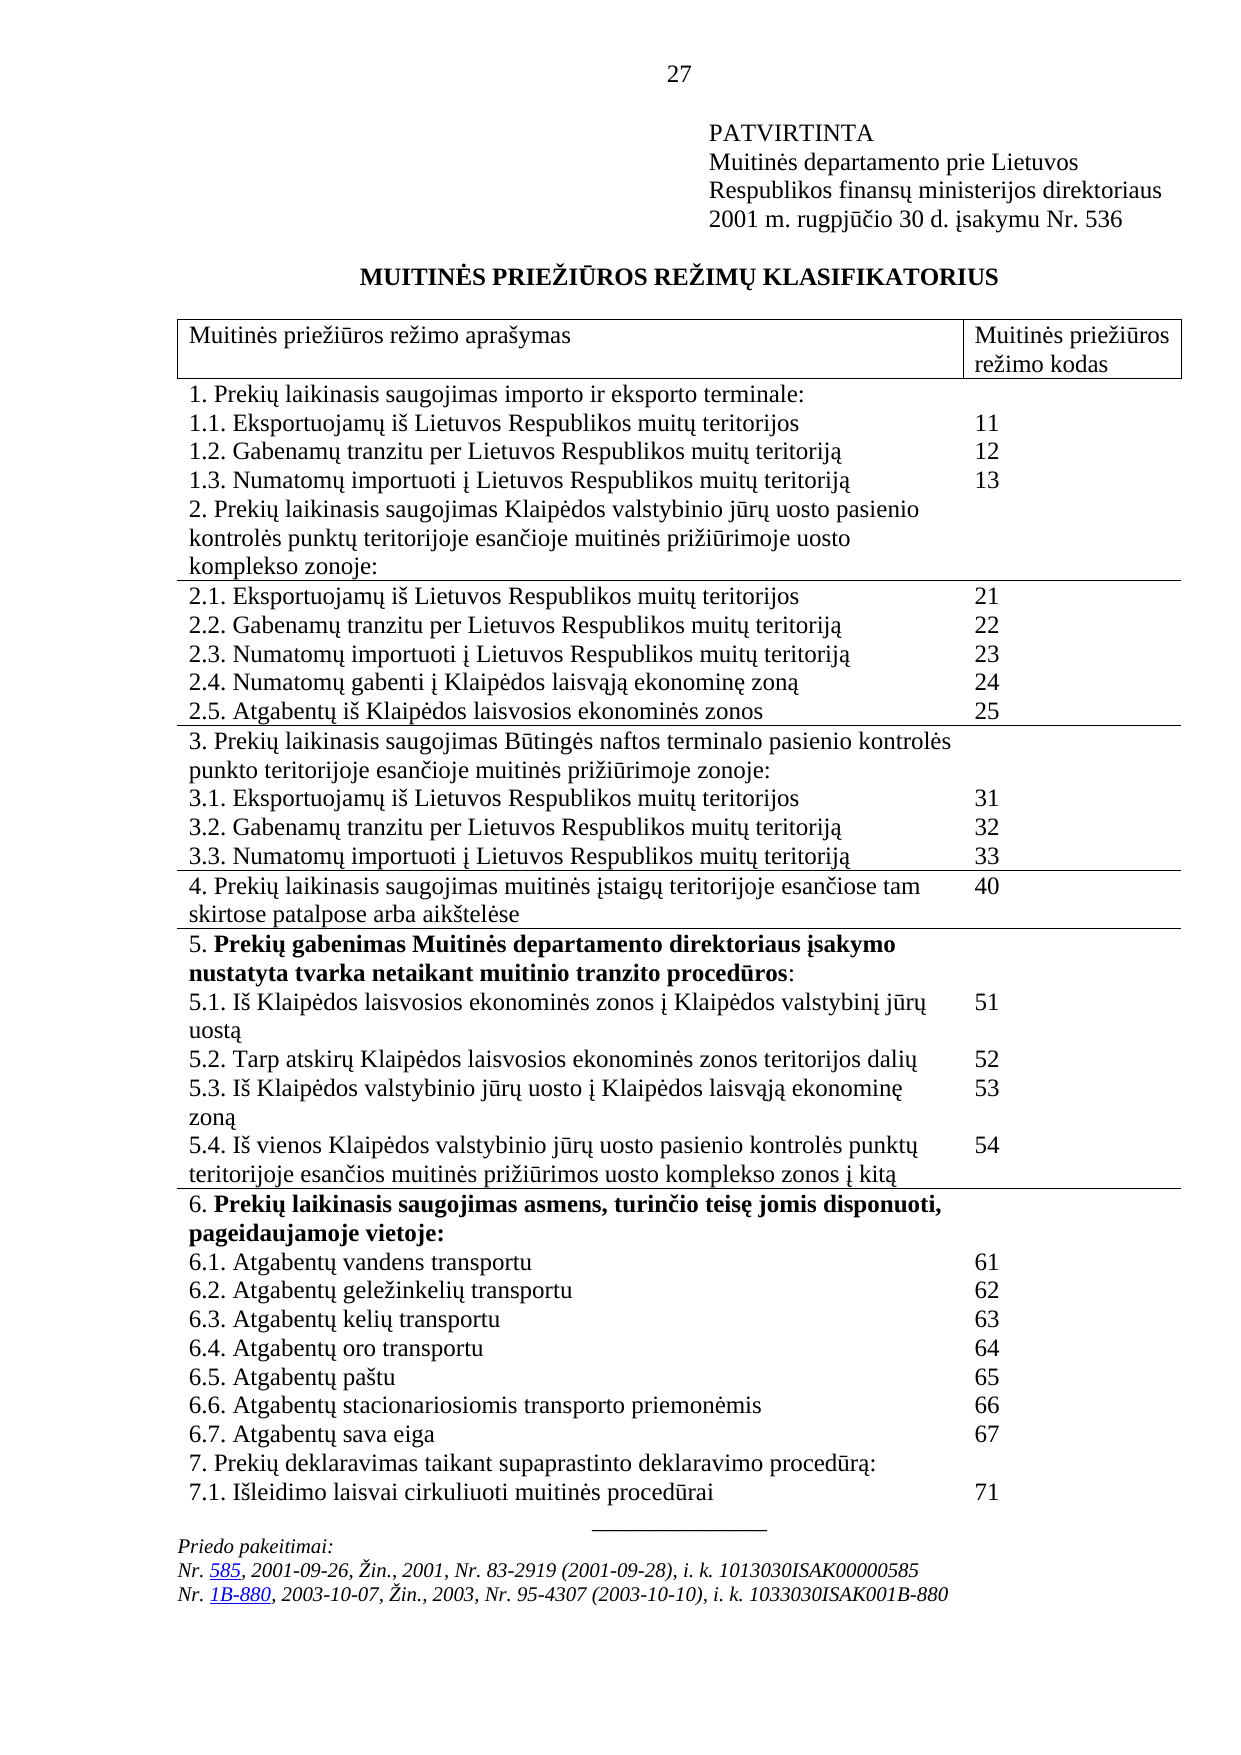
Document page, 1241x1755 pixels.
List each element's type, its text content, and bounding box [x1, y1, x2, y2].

table_cell 63 [963, 1304, 1181, 1333]
table_cell 5.4. Iš vienos Klaipėdos valstybinio jūrų uosto pasienio kontrolės punktų teritorijoje esančios muitinės prižiūrimos uosto komplekso zonos į kitą [177, 1131, 963, 1188]
table_cell 3.1. Eksportuojamų iš Lietuvos Respublikos muitų teritorijos [177, 784, 963, 812]
text 2001 m. rugpjūčio 30 d. įsakymu Nr. 536 [177, 204, 1181, 233]
text ______________ [177, 1505, 1181, 1534]
table_cell [963, 726, 1181, 783]
table_cell 25 [963, 696, 1181, 725]
table_cell 40 [963, 871, 1181, 928]
table_cell 5. Prekių gabenimas Muitinės departamento direktoriaus įsakymo nustatyta tvarka netaikant muitinio tranzito procedūros: [177, 929, 963, 987]
table_cell [963, 929, 1181, 987]
table_cell 31 [963, 784, 1181, 812]
table_cell 4. Prekių laikinasis saugojimas muitinės įstaigų teritorijoje esančiose tam skirtose patalpose arba aikštelėse [177, 871, 963, 928]
table_cell 3. Prekių laikinasis saugojimas Būtingės naftos terminalo pasienio kontrolės punkto teritorijoje esančioje muitinės prižiūrimoje zonoje: [177, 726, 963, 783]
table_cell 6.2. Atgabentų geležinkelių transportu [177, 1275, 963, 1304]
table_cell 66 [963, 1390, 1181, 1419]
table_cell 2.1. Eksportuojamų iš Lietuvos Respublikos muitų teritorijos [177, 581, 963, 610]
table_cell 51 [963, 987, 1181, 1044]
table_cell 5.1. Iš Klaipėdos laisvosios ekonominės zonos į Klaipėdos valstybinį jūrų uostą [177, 987, 963, 1044]
table_cell 33 [963, 841, 1181, 870]
table_cell 11 [963, 408, 1181, 436]
table_cell 12 [963, 436, 1181, 465]
table_cell 24 [963, 668, 1181, 696]
table_cell 5.2. Tarp atskirų Klaipėdos laisvosios ekonominės zonos teritorijos dalių [177, 1044, 963, 1073]
table_cell 1. Prekių laikinasis saugojimas importo ir eksporto terminale: [177, 379, 963, 408]
text Muitinės departamento prie Lietuvos Respublikos finansų ministerijos direktoriaus [709, 147, 1181, 204]
table_cell [963, 494, 1181, 580]
table_cell 61 [963, 1247, 1181, 1275]
table_header Muitinės priežiūros režimo aprašymas [178, 320, 963, 378]
table_cell 22 [963, 610, 1181, 639]
table_cell 21 [963, 581, 1181, 610]
text Nr. 1B-880, 2003-10-07, Žin., 2003, Nr. 95-4307 (2003-10-10), i. k. 1033030ISAK001B-880 [177, 1582, 1181, 1606]
table_cell 6.4. Atgabentų oro transportu [177, 1333, 963, 1362]
table_cell [963, 1448, 1181, 1477]
table_cell 2. Prekių laikinasis saugojimas Klaipėdos valstybinio jūrų uosto pasienio kontrolės punktų teritorijoje esančioje muitinės prižiūrimoje uosto komplekso zonoje: [177, 494, 963, 580]
table_cell 65 [963, 1362, 1181, 1390]
table_cell 2.5. Atgabentų iš Klaipėdos laisvosios ekonominės zonos [177, 696, 963, 725]
table_cell 2.3. Numatomų importuoti į Lietuvos Respublikos muitų teritoriją [177, 639, 963, 667]
text PATVIRTINTA [709, 118, 1181, 147]
table_cell 53 [963, 1073, 1181, 1131]
table_cell 6.1. Atgabentų vandens transportu [177, 1247, 963, 1275]
table_cell 6.5. Atgabentų paštu [177, 1362, 963, 1390]
table_cell 32 [963, 812, 1181, 841]
table_cell 52 [963, 1044, 1181, 1073]
text Priedo pakeitimai: [177, 1534, 1181, 1558]
table_cell 2.2. Gabenamų tranzitu per Lietuvos Respublikos muitų teritoriją [177, 610, 963, 639]
text Nr. 585, 2001-09-26, Žin., 2001, Nr. 83-2919 (2001-09-28), i. k. 1013030ISAK00000585 [177, 1558, 1181, 1582]
table_cell 6.6. Atgabentų stacionariosiomis transporto priemonėmis [177, 1390, 963, 1419]
table_cell 6.7. Atgabentų sava eiga [177, 1419, 963, 1448]
table_cell 13 [963, 465, 1181, 494]
table_cell 3.2. Gabenamų tranzitu per Lietuvos Respublikos muitų teritoriją [177, 812, 963, 841]
table_cell 1.2. Gabenamų tranzitu per Lietuvos Respublikos muitų teritoriją [177, 436, 963, 465]
table_cell 62 [963, 1275, 1181, 1304]
table_cell 71 [963, 1477, 1181, 1505]
table_cell [963, 379, 1181, 408]
table_cell 6. Prekių laikinasis saugojimas asmens, turinčio teisę jomis disponuoti, pageidaujamoje vietoje: [177, 1189, 963, 1247]
table_cell 23 [963, 639, 1181, 667]
table_cell 67 [963, 1419, 1181, 1448]
table_cell 7.1. Išleidimo laisvai cirkuliuoti muitinės procedūrai [177, 1477, 963, 1505]
table_cell 1.3. Numatomų importuoti į Lietuvos Respublikos muitų teritoriją [177, 465, 963, 494]
table_header Muitinės priežiūros režimo kodas [964, 320, 1181, 378]
table_cell 6.3. Atgabentų kelių transportu [177, 1304, 963, 1333]
table_cell 3.3. Numatomų importuoti į Lietuvos Respublikos muitų teritoriją [177, 841, 963, 870]
text MUITINĖS PRIEŽIŪROS REŽIMŲ KLASIFIKATORIUS [177, 262, 1181, 291]
table_cell 7. Prekių deklaravimas taikant supaprastinto deklaravimo procedūrą: [177, 1448, 963, 1477]
table_cell 64 [963, 1333, 1181, 1362]
table_cell 2.4. Numatomų gabenti į Klaipėdos laisvąją ekonominę zoną [177, 668, 963, 696]
table_cell 1.1. Eksportuojamų iš Lietuvos Respublikos muitų teritorijos [177, 408, 963, 436]
table_cell [963, 1189, 1181, 1247]
table_cell 54 [963, 1131, 1181, 1188]
table_cell 5.3. Iš Klaipėdos valstybinio jūrų uosto į Klaipėdos laisvąją ekonominę zoną [177, 1073, 963, 1131]
